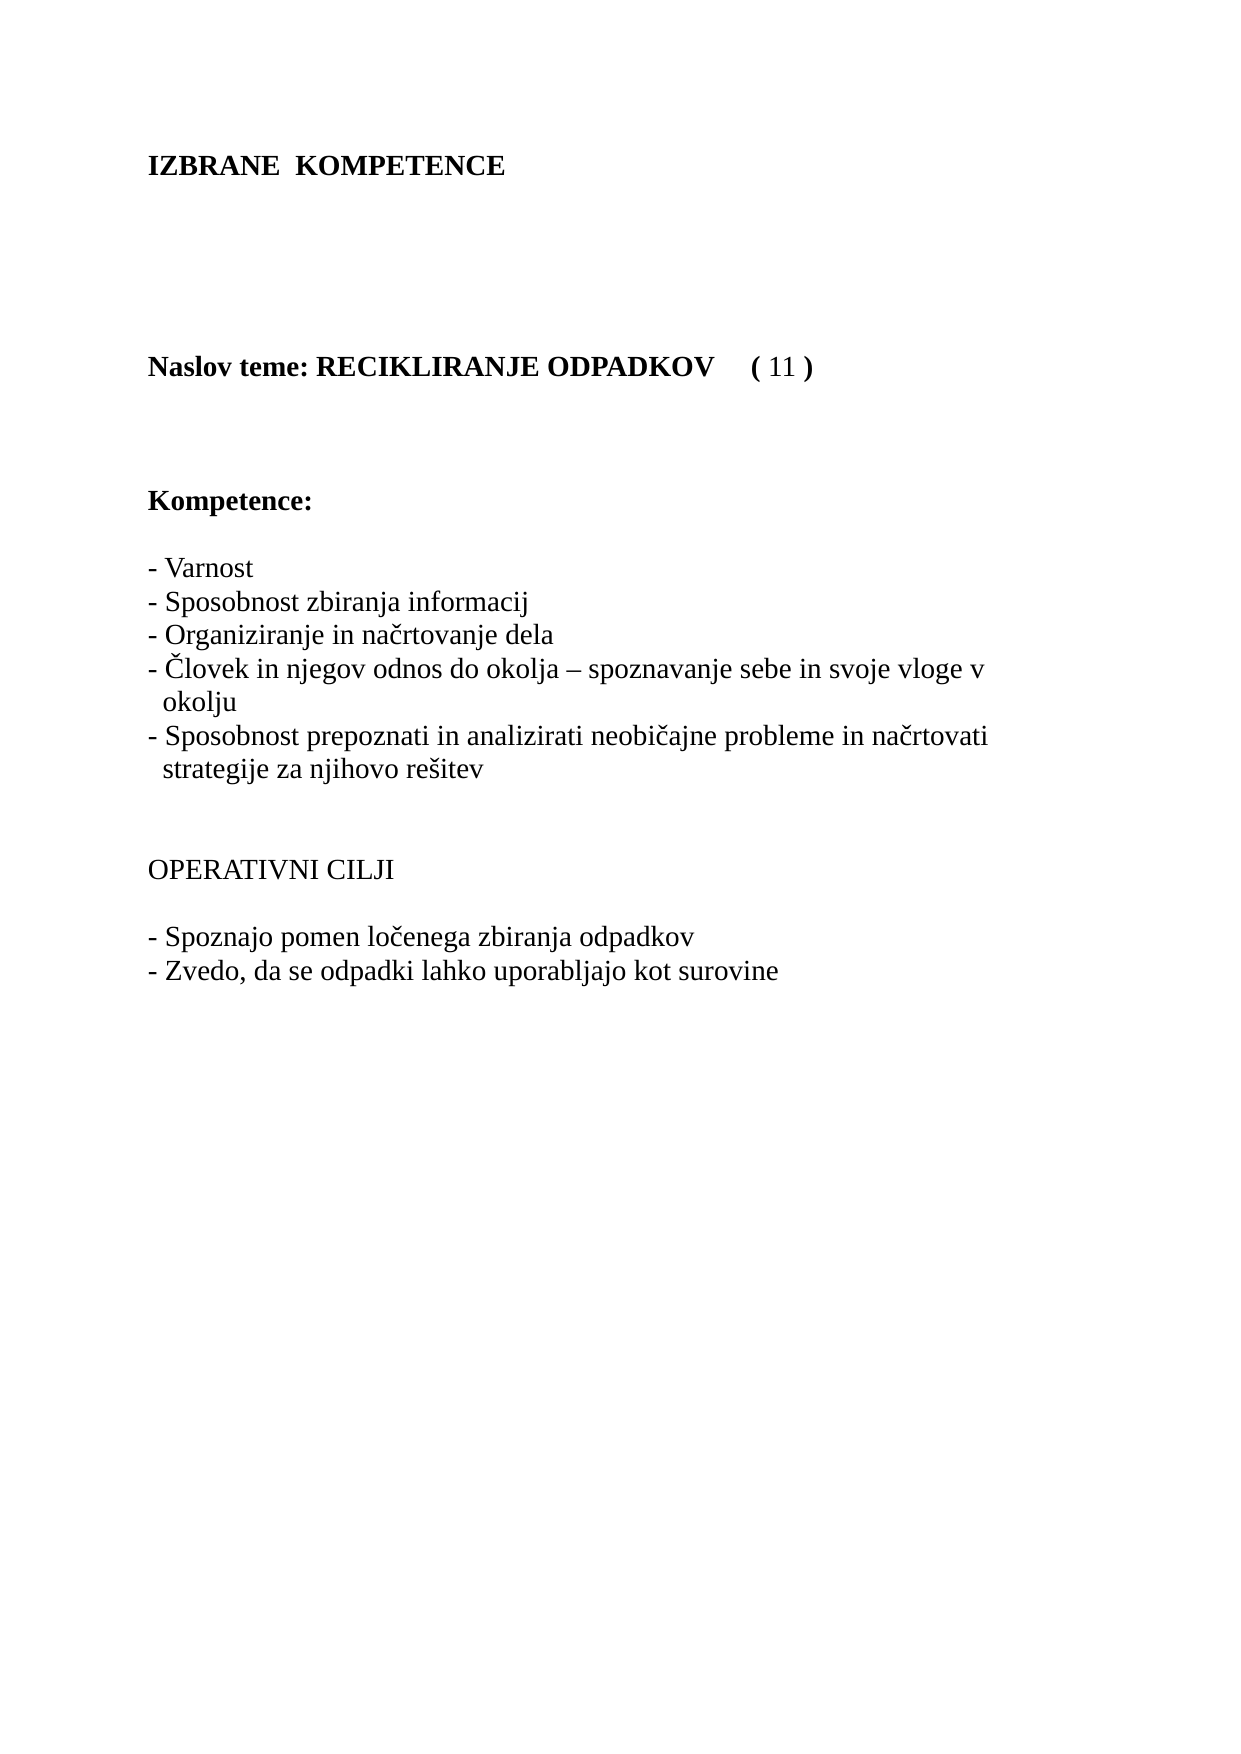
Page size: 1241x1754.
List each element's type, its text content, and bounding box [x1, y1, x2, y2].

text strategije za njihovo rešitev [148, 751, 1093, 785]
text Kompetence: [148, 483, 1093, 517]
text OPERATIVNI CILJI [148, 852, 1093, 886]
text - Zvedo, da se odpadki lahko uporabljajo kot surovine [148, 953, 1093, 986]
text okolju [148, 684, 1093, 718]
text IZBRANE KOMPETENCE [148, 148, 1093, 181]
text Naslov teme: RECIKLIRANJE ODPADKOV ( 11 ) [148, 349, 1093, 382]
text - Varnost [148, 550, 1093, 584]
text - Sposobnost prepoznati in analizirati neobičajne probleme in načrtovati [148, 718, 1093, 751]
text - Spoznajo pomen ločenega zbiranja odpadkov [148, 919, 1093, 953]
text - Organiziranje in načrtovanje dela [148, 617, 1093, 651]
text - Človek in njegov odnos do okolja – spoznavanje sebe in svoje vloge v [148, 651, 1093, 684]
text - Sposobnost zbiranja informacij [148, 584, 1093, 617]
